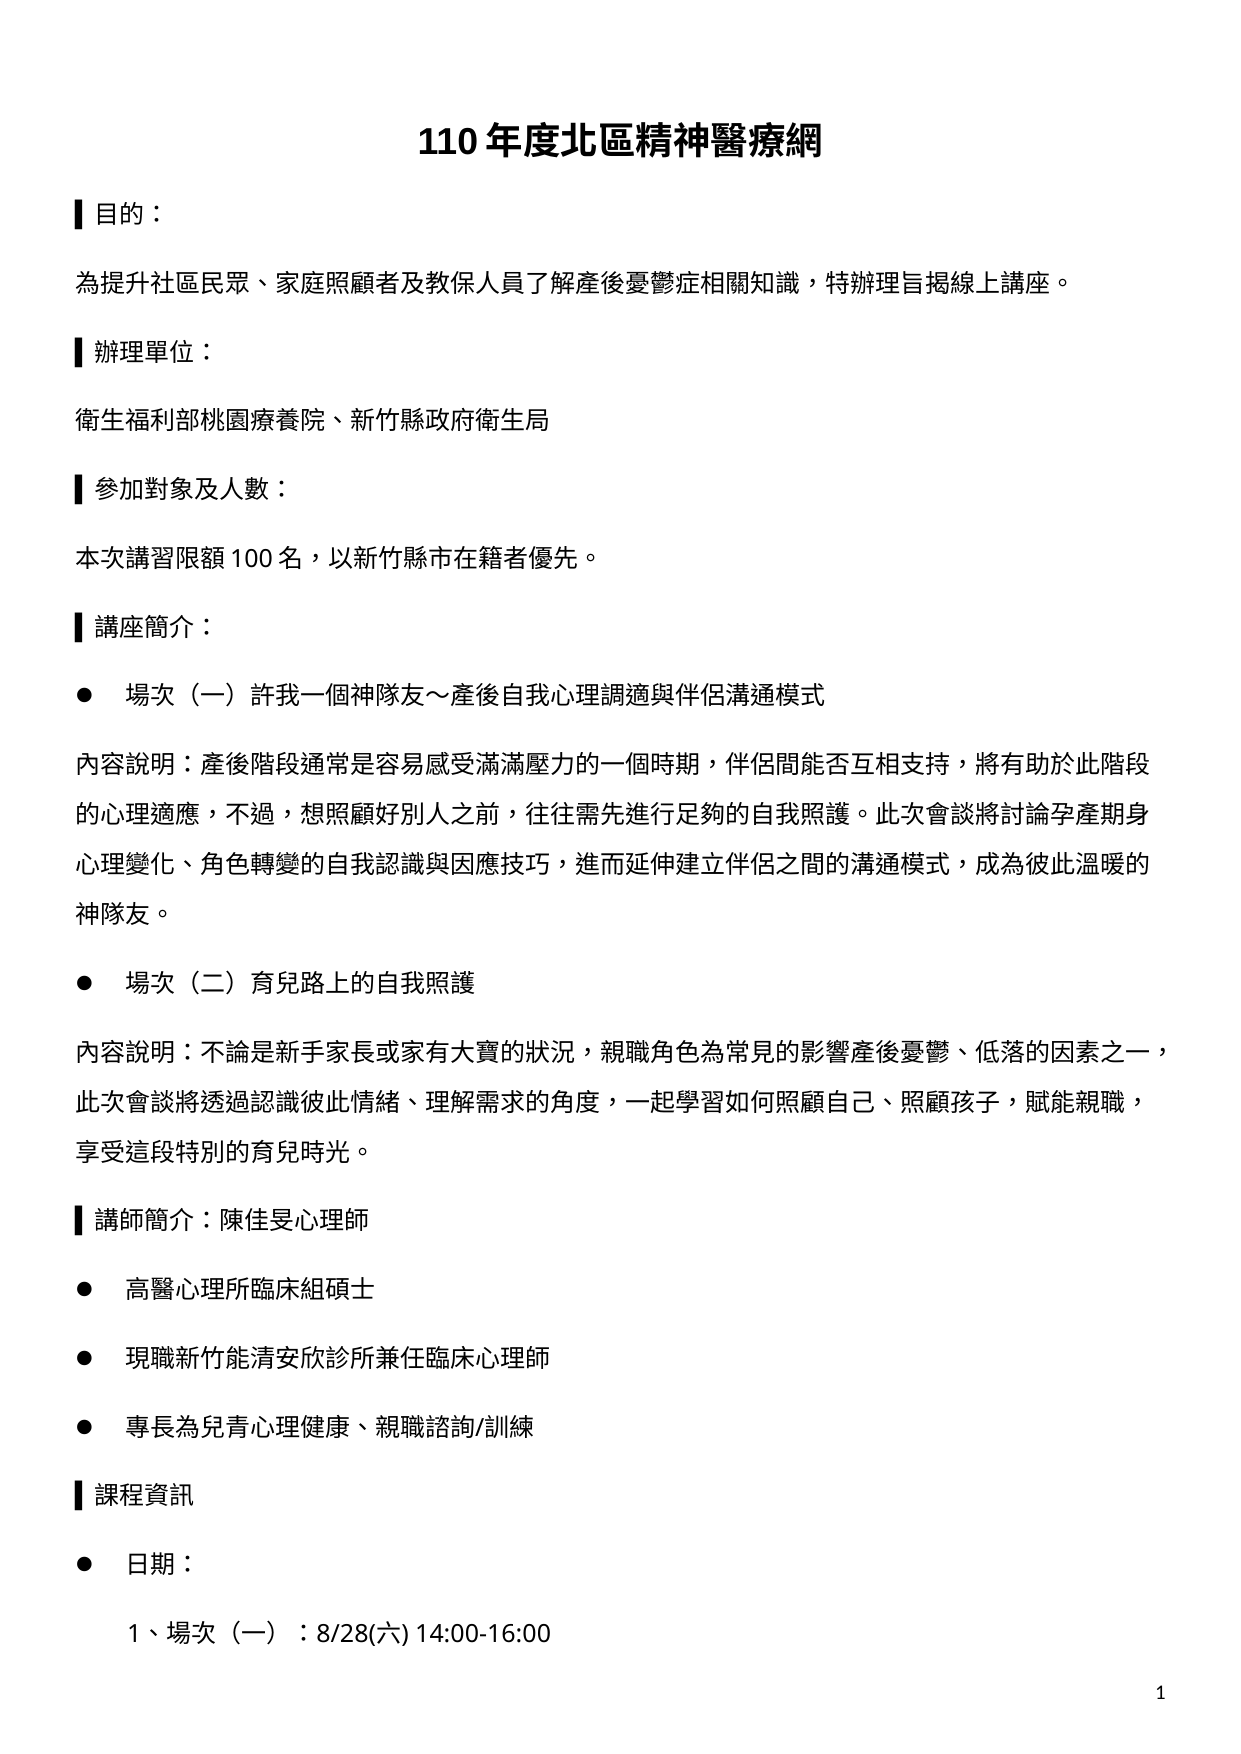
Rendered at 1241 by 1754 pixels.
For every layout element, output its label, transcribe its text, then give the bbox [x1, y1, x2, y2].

text 內容說明：不論是新手家長或家有大寶的狀況，親職角色為常見的影響產後憂鬱、低落的因素之一，此次會談將透過認識彼此情緒、理解需求的角度，一起學習如何照顧自己、照顧孩子，賦能親職，享受這段特別的育兒時光。 [75, 1021, 1165, 1171]
list 專長為兒青心理健康、親職諮詢/訓練 [75, 1396, 1165, 1446]
text 衛生福利部桃園療養院、新竹縣政府衛生局 [75, 390, 1165, 440]
list 場次（二）育兒路上的自我照護 [75, 952, 1165, 1002]
text ▍辦理單位： [75, 321, 1165, 371]
text 110年度北區精神醫療網 [75, 115, 1165, 165]
text 1、場次（一）：8/28(六) 14:00-16:00 [75, 1602, 1165, 1652]
text 本次講習限額100名，以新竹縣市在籍者優先。 [75, 527, 1165, 577]
text 為提升社區民眾、家庭照顧者及教保人員了解產後憂鬱症相關知識，特辦理旨揭線上講座。 [75, 252, 1165, 302]
list 現職新竹能清安欣診所兼任臨床心理師 [75, 1327, 1165, 1377]
text 內容說明：產後階段通常是容易感受滿滿壓力的一個時期，伴侶間能否互相支持，將有助於此階段的心理適應，不過，想照顧好別人之前，往往需先進行足夠的自我照護。此次會談將討論孕產期身心理變化、角色轉變的自我認識與因應技巧，進而延伸建立伴侶之間的溝通模式，成為彼此溫暖的神隊友。 [75, 733, 1165, 933]
text ▍講師簡介：陳佳旻心理師 [75, 1190, 1165, 1240]
text ▍目的： [75, 183, 1165, 233]
list 高醫心理所臨床組碩士 [75, 1258, 1165, 1308]
list 場次（一）許我一個神隊友～產後自我心理調適與伴侶溝通模式 [75, 665, 1165, 715]
list 日期： [75, 1533, 1165, 1583]
text ▍參加對象及人數： [75, 458, 1165, 508]
text ▍講座簡介： [75, 596, 1165, 646]
text ▍課程資訊 [75, 1465, 1165, 1515]
